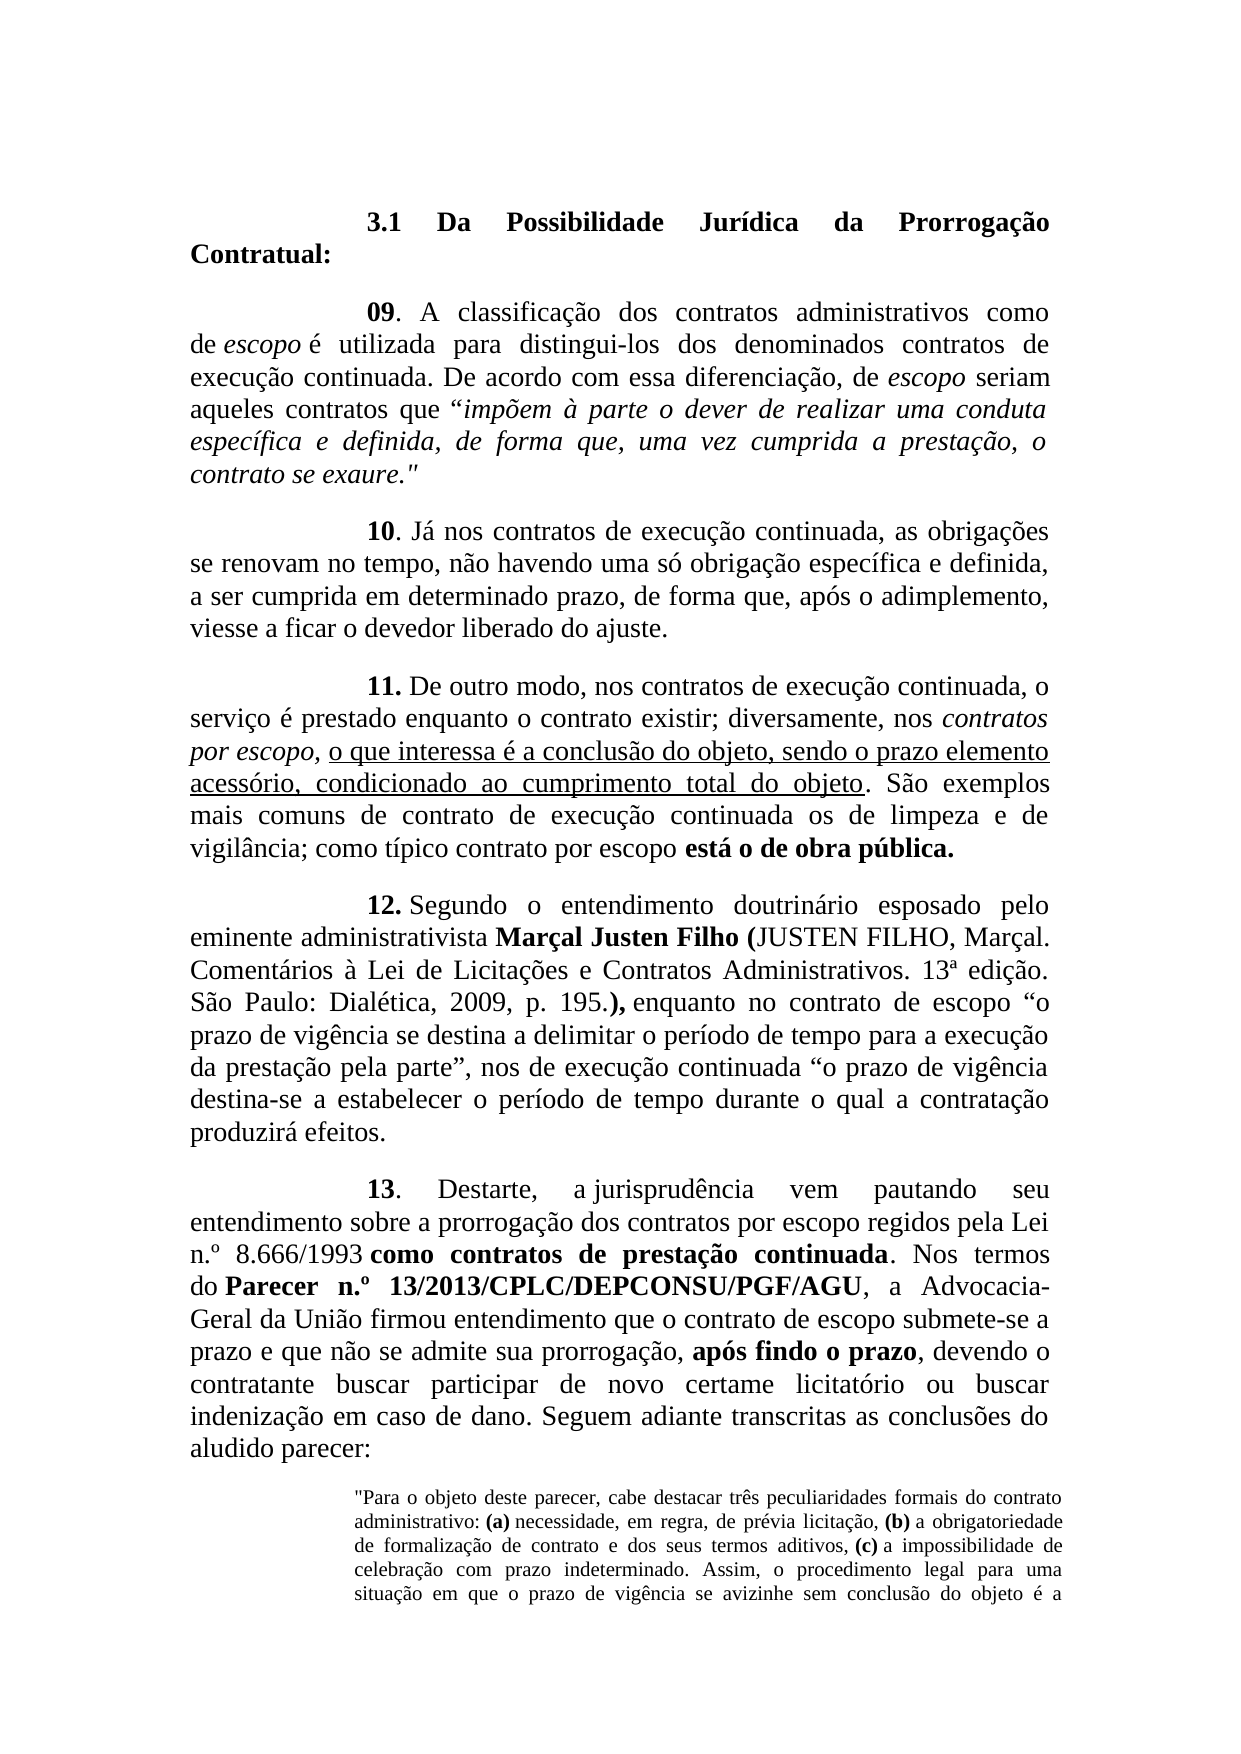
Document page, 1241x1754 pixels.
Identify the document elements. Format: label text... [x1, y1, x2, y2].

text 09. A classificação dos contratos administrativos como de escopo é utilizada para distingui-los dos denominados contratos de execução continuada. De acordo com essa diferenciação, de escopo seriam aqueles contratos que “impõem à parte o dever de realizar uma conduta específica e definida, de forma que, uma vez cumprida a prestação, o contrato se exaure." [190, 295, 1051, 489]
text 12. Segundo o entendimento doutrinário esposado pelo eminente administrativista Marçal Justen Filho (JUSTEN FILHO, Marçal. Comentários à Lei de Licitações e Contratos Administrativos. 13ª edição. São Paulo: Dialética, 2009, p. 195.), enquanto no contrato de escopo “o prazo de vigência se destina a delimitar o período de tempo para a execução da prestação pela parte”, nos de execução continuada “o prazo de vigência destina-se a estabelecer o período de tempo durante o qual a contratação produzirá efeitos. [190, 888, 1051, 1147]
text "Para o objeto deste parecer, cabe destacar três peculiaridades formais do contrato administrativo: (a) necessidade, em regra, de prévia licitação, (b) a obrigatoriedade de formalização de contrato e dos seus termos aditivos, (c) a impossibilidade de celebração com prazo indeterminado. Assim, o procedimento legal para uma situação em que o prazo de vigência se avizinhe sem conclusão do objeto é a [354, 1485, 1063, 1605]
text 10. Já nos contratos de execução continuada, as obrigações se renovam no tempo, não havendo uma só obrigação específica e definida, a ser cumprida em determinado prazo, de forma que, após o adimplemento, viesse a ficar o devedor liberado do ajuste. [190, 514, 1051, 644]
text 13. Destarte, a jurisprudência vem pautando seu entendimento sobre a prorrogação dos contratos por escopo regidos pela Lei n.º 8.666/1993 como contratos de prestação continuada. Nos termos do Parecer n.º 13/2013/CPLC/DEPCONSU/PGF/AGU, a Advocacia-Geral da União firmou entendimento que o contrato de escopo submete-se a prazo e que não se admite sua prorrogação, após findo o prazo, devendo o contratante buscar participar de novo certame licitatório ou buscar indenização em caso de dano. Seguem adiante transcritas as conclusões do aludido parecer: [190, 1172, 1051, 1464]
text 11. De outro modo, nos contratos de execução continuada, o serviço é prestado enquanto o contrato existir; diversamente, nos contratos por escopo, o que interessa é a conclusão do objeto, sendo o prazo elemento acessório, condicionado ao cumprimento total do objeto. São exemplos mais comuns de contrato de execução continuada os de limpeza e de vigilância; como típico contrato por escopo está o de obra pública. [190, 669, 1051, 863]
text 3.1 Da Possibilidade Jurídica da Prorrogação Contratual: [190, 205, 1051, 270]
